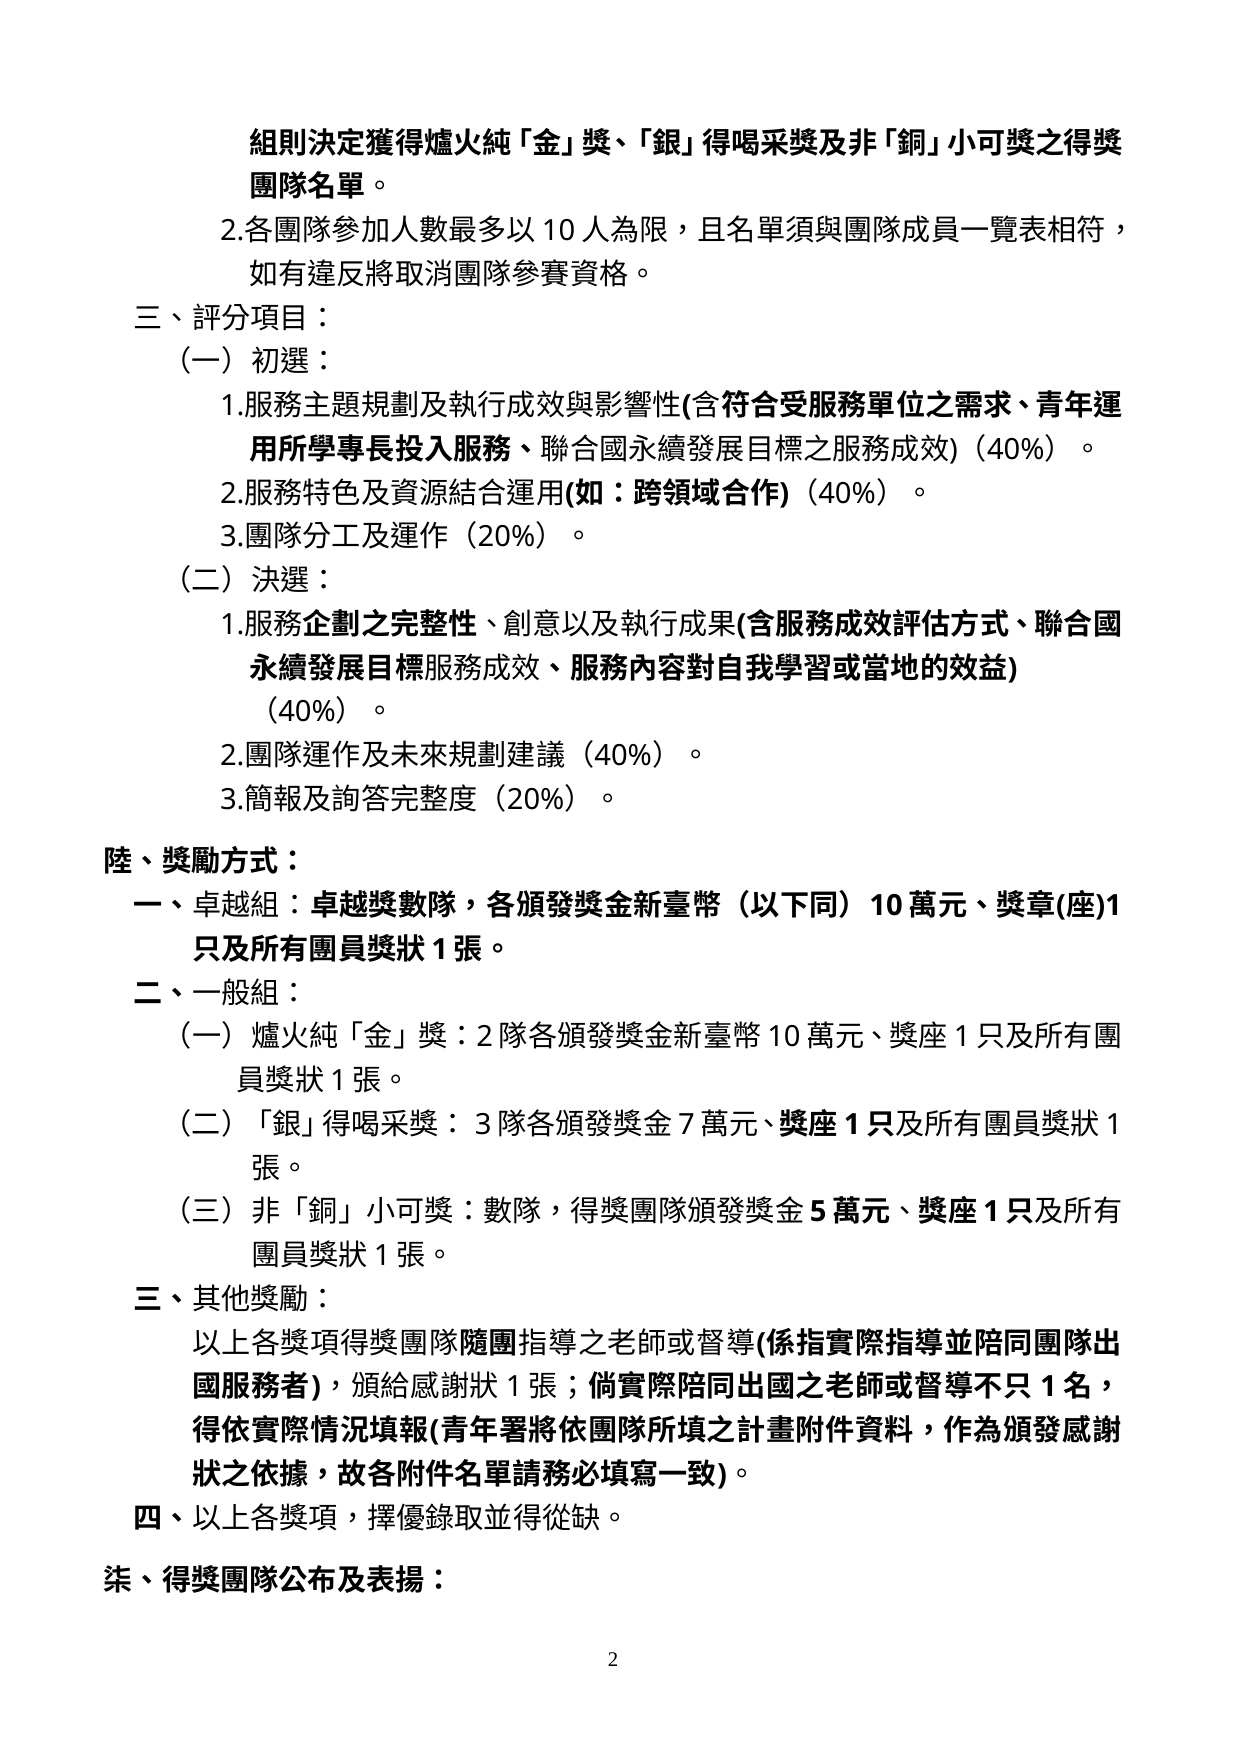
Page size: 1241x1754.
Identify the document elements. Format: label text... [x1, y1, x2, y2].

list 卓越組：卓越獎數隊，各頒發獎金新臺幣（以下同）10萬元、獎章(座)1只及所有團員獎狀1張。 [133, 881, 1122, 968]
list 其他獎勵： [133, 1274, 1122, 1318]
list 爐火純「金」獎：2隊各頒發獎金新臺幣10萬元、獎座1只及所有團員獎狀1張。 [163, 1012, 1122, 1099]
text 組則決定獲得爐火純「金」獎、「銀」得喝采獎及非「銅」小可獎之得獎團隊名單。 [220, 118, 1122, 206]
list 評分項目： [133, 293, 1122, 337]
list 「銀」得喝采獎： 3隊各頒發獎金7萬元、獎座1只及所有團員獎狀1張。 [162, 1099, 1122, 1187]
text 陸、獎勵方式： [103, 837, 1122, 881]
text 2.團隊運作及未來規劃建議（40%）。 [220, 731, 1122, 774]
list 決選： [162, 556, 1122, 599]
text 以上各獎項得獎團隊隨團指導之老師或督導(係指實際指導並陪同團隊出國服務者)，頒給感謝狀1張；倘實際陪同出國之老師或督導不只1名，得依實際情況填報(青年署將依團隊所填之計畫附件資料，作為頒發感謝狀之依據，故各附件名單請務必填寫一致)。 [163, 1318, 1122, 1493]
text 1.服務企劃之完整性、創意以及執行成果(含服務成效評估方式、聯合國永續發展目標服務成效、服務內容對自我學習或當地的效益)（40%）。 [220, 599, 1122, 731]
text 2.各團隊參加人數最多以10人為限，且名單須與團隊成員一覽表相符，如有違反將取消團隊參賽資格。 [220, 206, 1122, 293]
text 柒、得獎團隊公布及表揚： [103, 1556, 1122, 1599]
list 一般組： [133, 968, 1122, 1012]
text 3.簡報及詢答完整度（20%）。 [220, 774, 1122, 818]
list 初選： [162, 337, 1122, 381]
text 2.服務特色及資源結合運用(如：跨領域合作)（40%）。 [220, 468, 1122, 512]
list 以上各獎項，擇優錄取並得從缺。 [133, 1493, 1122, 1537]
list 非「銅」小可獎：數隊，得獎團隊頒發獎金5萬元、獎座1只及所有 團員獎狀1張。 [162, 1187, 1122, 1274]
text 3.團隊分工及運作（20%）。 [220, 512, 1122, 556]
text 1.服務主題規劃及執行成效與影響性(含符合受服務單位之需求、青年運用所學專長投入服務、聯合國永續發展目標之服務成效)（40%）。 [220, 381, 1122, 468]
